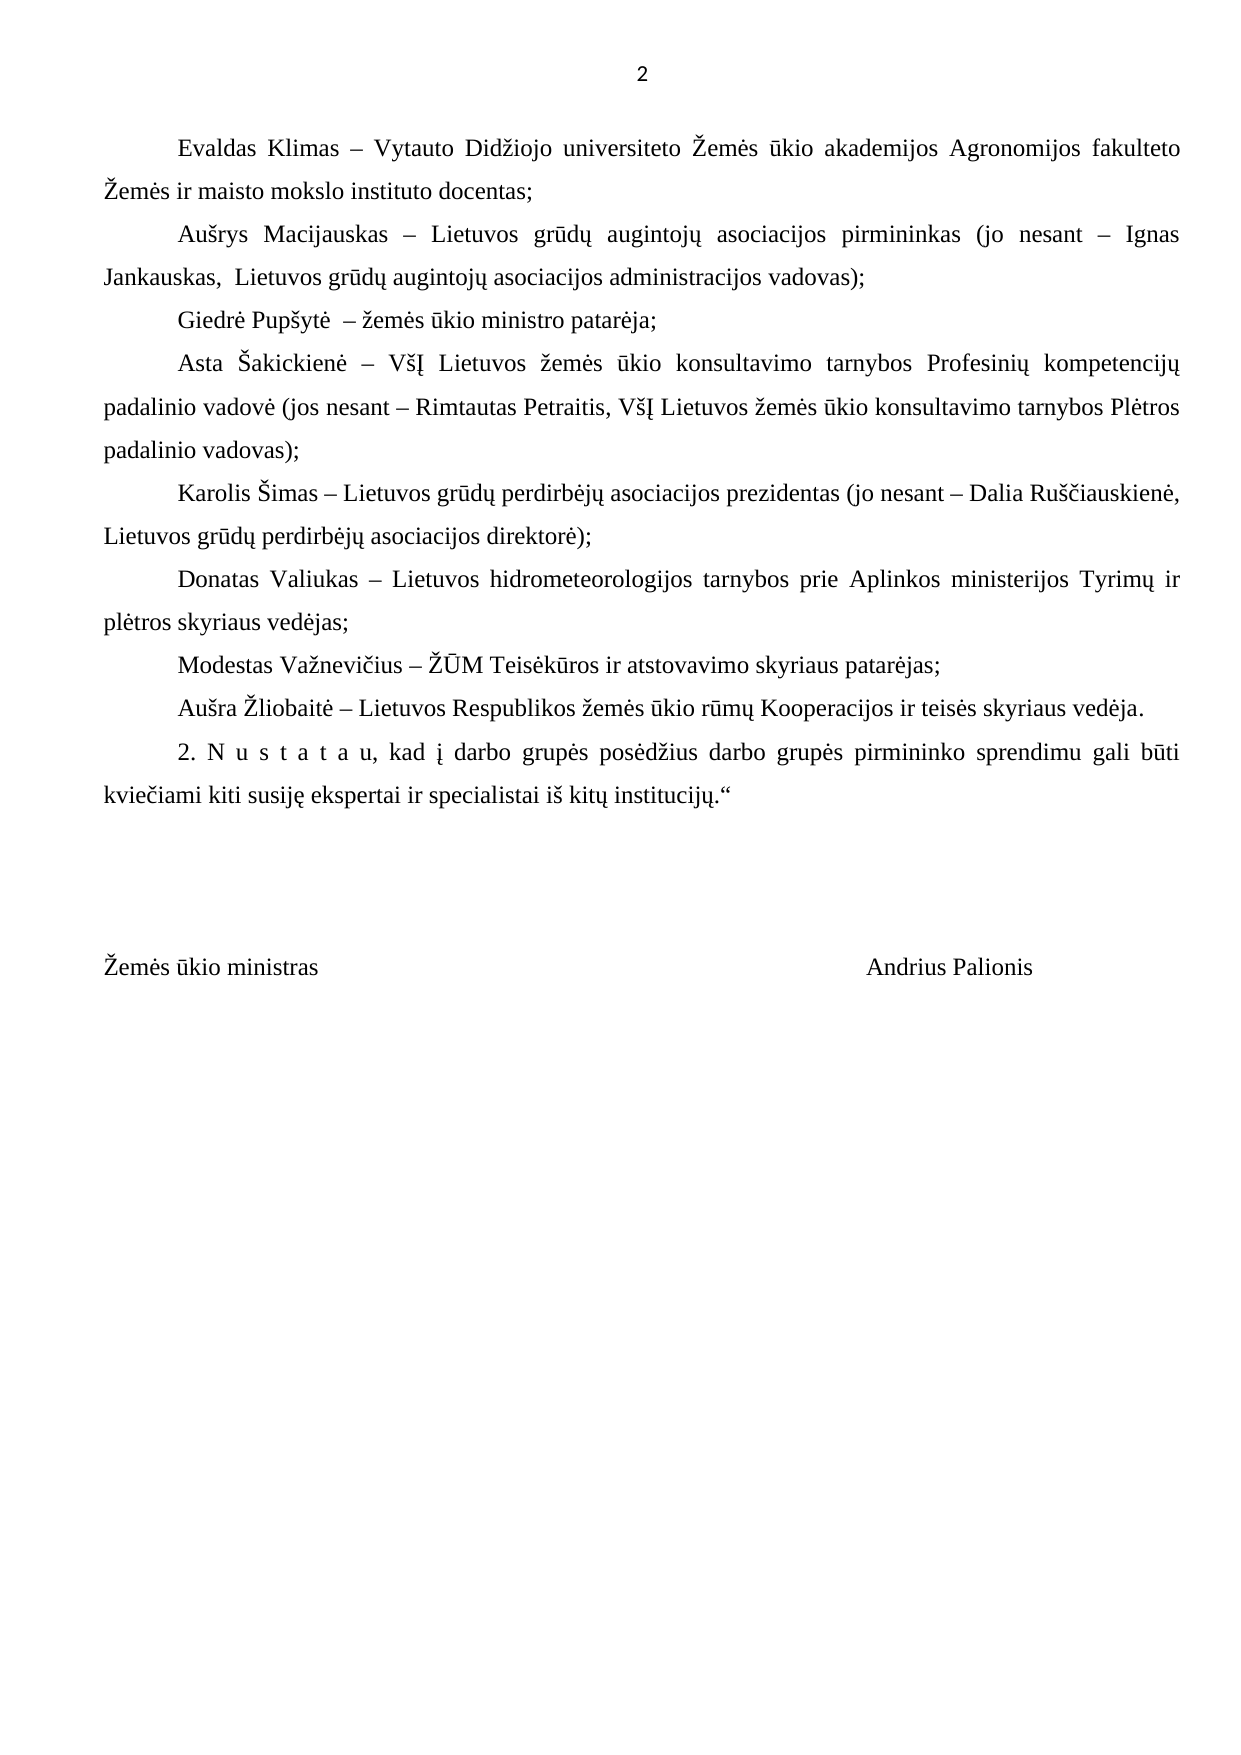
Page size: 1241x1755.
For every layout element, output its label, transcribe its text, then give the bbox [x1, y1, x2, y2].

text Karolis Šimas – Lietuvos grūdų perdirbėjų asociacijos prezidentas (jo nesant – Dalia Ruščiauskienė, Lietuvos grūdų perdirbėjų asociacijos direktorė); [103, 478, 1181, 550]
text 2. N u s t a t a u, kad į darbo grupės posėdžius darbo grupės pirmininko sprendimu gali būti kviečiami kiti susiję ekspertai ir specialistai iš kitų institucijų.“ [103, 737, 1181, 808]
text Žemės ūkio ministras Andrius Palionis [103, 952, 1181, 981]
text Donatas Valiukas – Lietuvos hidrometeorologijos tarnybos prie Aplinkos ministerijos Tyrimų ir plėtros skyriaus vedėjas; [103, 564, 1181, 636]
text Aušra Žliobaitė – Lietuvos Respublikos žemės ūkio rūmų Kooperacijos ir teisės skyriaus vedėja. [103, 693, 1181, 722]
text Asta Šakickienė – VšĮ Lietuvos žemės ūkio konsultavimo tarnybos Profesinių kompetencijų padalinio vadovė (jos nesant – Rimtautas Petraitis, VšĮ Lietuvos žemės ūkio konsultavimo tarnybos Plėtros padalinio vadovas); [103, 348, 1181, 463]
text Aušrys Macijauskas – Lietuvos grūdų augintojų asociacijos pirmininkas (jo nesant – Ignas Jankauskas, Lietuvos grūdų augintojų asociacijos administracijos vadovas); [103, 219, 1181, 291]
text Modestas Važnevičius – ŽŪM Teisėkūros ir atstovavimo skyriaus patarėjas; [103, 650, 1181, 679]
text Evaldas Klimas – Vytauto Didžiojo universiteto Žemės ūkio akademijos Agronomijos fakulteto Žemės ir maisto mokslo instituto docentas; [103, 133, 1181, 205]
text Giedrė Pupšytė – žemės ūkio ministro patarėja; [103, 305, 1181, 334]
